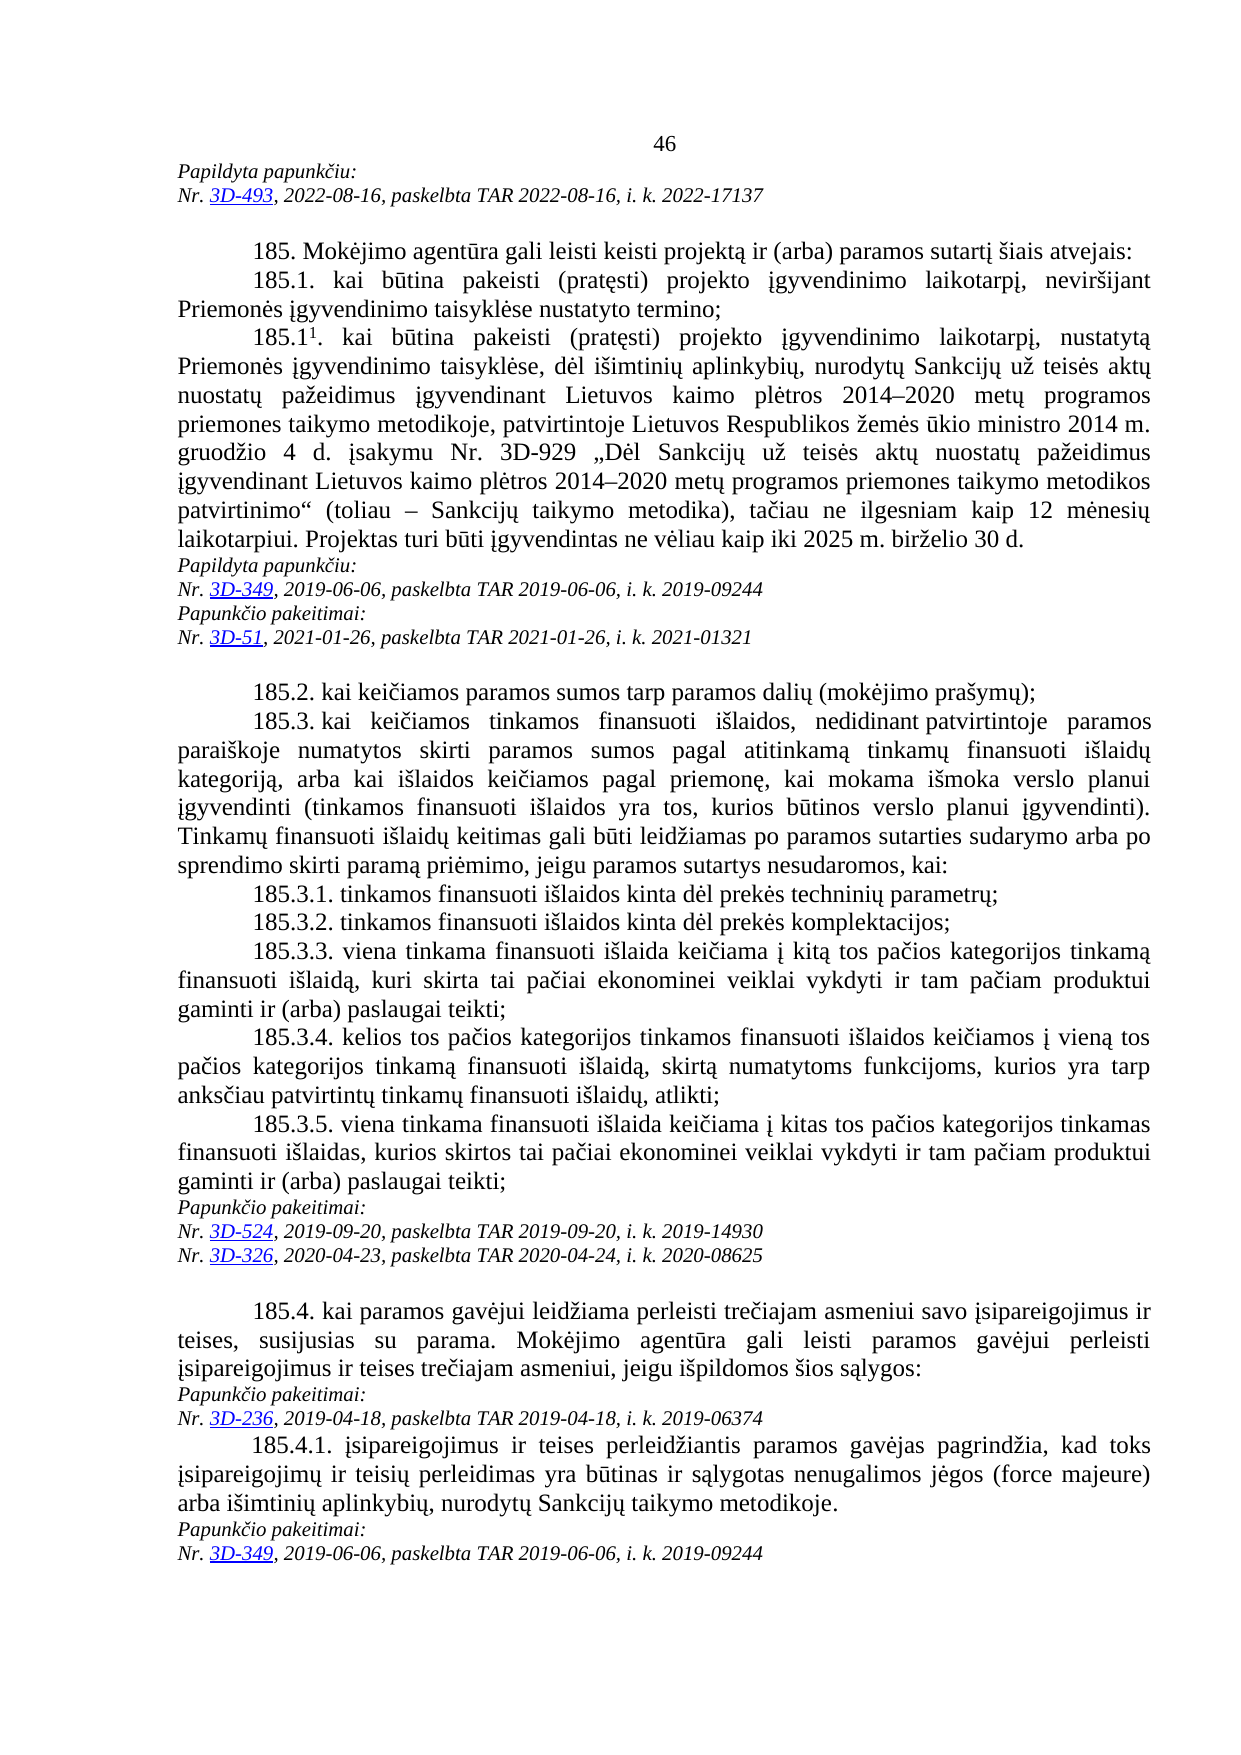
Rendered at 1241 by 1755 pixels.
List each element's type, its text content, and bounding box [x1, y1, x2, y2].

text 185.1. kai būtina pakeisti (pratęsti) projekto įgyvendinimo laikotarpį, neviršijant Priemonės įgyvendinimo taisyklėse nustatyto termino; [177, 265, 1152, 322]
text 185.4. kai paramos gavėjui leidžiama perleisti trečiajam asmeniui savo įsipareigojimus ir teises, susijusias su parama. Mokėjimo agentūra gali leisti paramos gavėjui perleisti įsipareigojimus ir teises trečiajam asmeniui, jeigu išpildomos šios sąlygos: [177, 1296, 1152, 1382]
text 185.3. kai keičiamos tinkamos finansuoti išlaidos, nedidinant patvirtintoje paramos paraiškoje numatytos skirti paramos sumos pagal atitinkamą tinkamų finansuoti išlaidų kategoriją, arba kai išlaidos keičiamos pagal priemonę, kai mokama išmoka verslo planui įgyvendinti (tinkamos finansuoti išlaidos yra tos, kurios būtinos verslo planui įgyvendinti). Tinkamų finansuoti išlaidų keitimas gali būti leidžiamas po paramos sutarties sudarymo arba po sprendimo skirti paramą priėmimo, jeigu paramos sutartys nesudaromos, kai: [177, 706, 1152, 879]
text 185. Mokėjimo agentūra gali leisti keisti projektą ir (arba) paramos sutartį šiais atvejais: [177, 236, 1152, 265]
text Nr. 3D-349, 2019-06-06, paskelbta TAR 2019-06-06, i. k. 2019-09244 [177, 1541, 1152, 1565]
text 185.3.1. tinkamos finansuoti išlaidos kinta dėl prekės techninių parametrų; [177, 879, 1152, 907]
text 185.3.2. tinkamos finansuoti išlaidos kinta dėl prekės komplektacijos; [177, 907, 1152, 936]
text 185.11. kai būtina pakeisti (pratęsti) projekto įgyvendinimo laikotarpį, nustatytą Priemonės įgyvendinimo taisyklėse, dėl išimtinių aplinkybių, nurodytų Sankcijų už teisės aktų nuostatų pažeidimus įgyvendinant Lietuvos kaimo plėtros 2014–2020 metų programos priemones taikymo metodikoje, patvirtintoje Lietuvos Respublikos žemės ūkio ministro 2014 m. gruodžio 4 d. įsakymu Nr. 3D-929 „Dėl Sankcijų už teisės aktų nuostatų pažeidimus įgyvendinant Lietuvos kaimo plėtros 2014–2020 metų programos priemones taikymo metodikos patvirtinimo“ (toliau – Sankcijų taikymo metodika), tačiau ne ilgesniam kaip 12 mėnesių laikotarpiui. Projektas turi būti įgyvendintas ne vėliau kaip iki 2025 m. birželio 30 d. [177, 322, 1152, 552]
text Papildyta papunkčiu: [177, 552, 1152, 577]
text Papunkčio pakeitimai: [177, 601, 1152, 625]
text Papunkčio pakeitimai: [177, 1195, 1152, 1219]
text Nr. 3D-493, 2022-08-16, paskelbta TAR 2022-08-16, i. k. 2022-17137 [177, 183, 1152, 207]
text Nr. 3D-51, 2021-01-26, paskelbta TAR 2021-01-26, i. k. 2021-01321 [177, 625, 1152, 649]
text 185.4.1. įsipareigojimus ir teises perleidžiantis paramos gavėjas pagrindžia, kad toks įsipareigojimų ir teisių perleidimas yra būtinas ir sąlygotas nenugalimos jėgos (force majeure) arba išimtinių aplinkybių, nurodytų Sankcijų taikymo metodikoje. [177, 1430, 1152, 1517]
text Papunkčio pakeitimai: [177, 1382, 1152, 1406]
text Papildyta papunkčiu: [177, 159, 1152, 183]
text Nr. 3D-524, 2019-09-20, paskelbta TAR 2019-09-20, i. k. 2019-14930 [177, 1219, 1152, 1243]
text 185.2. kai keičiamos paramos sumos tarp paramos dalių (mokėjimo prašymų); [177, 677, 1152, 706]
text 185.3.3. viena tinkama finansuoti išlaida keičiama į kitą tos pačios kategorijos tinkamą finansuoti išlaidą, kuri skirta tai pačiai ekonominei veiklai vykdyti ir tam pačiam produktui gaminti ir (arba) paslaugai teikti; [177, 936, 1152, 1022]
text Nr. 3D-349, 2019-06-06, paskelbta TAR 2019-06-06, i. k. 2019-09244 [177, 577, 1152, 601]
text Nr. 3D-326, 2020-04-23, paskelbta TAR 2020-04-24, i. k. 2020-08625 [177, 1243, 1152, 1267]
text 185.3.5. viena tinkama finansuoti išlaida keičiama į kitas tos pačios kategorijos tinkamas finansuoti išlaidas, kurios skirtos tai pačiai ekonominei veiklai vykdyti ir tam pačiam produktui gaminti ir (arba) paslaugai teikti; [177, 1109, 1152, 1195]
text Nr. 3D-236, 2019-04-18, paskelbta TAR 2019-04-18, i. k. 2019-06374 [177, 1406, 1152, 1430]
text Papunkčio pakeitimai: [177, 1517, 1152, 1541]
text 185.3.4. kelios tos pačios kategorijos tinkamos finansuoti išlaidos keičiamos į vieną tos pačios kategorijos tinkamą finansuoti išlaidą, skirtą numatytoms funkcijoms, kurios yra tarp anksčiau patvirtintų tinkamų finansuoti išlaidų, atlikti; [177, 1022, 1152, 1109]
